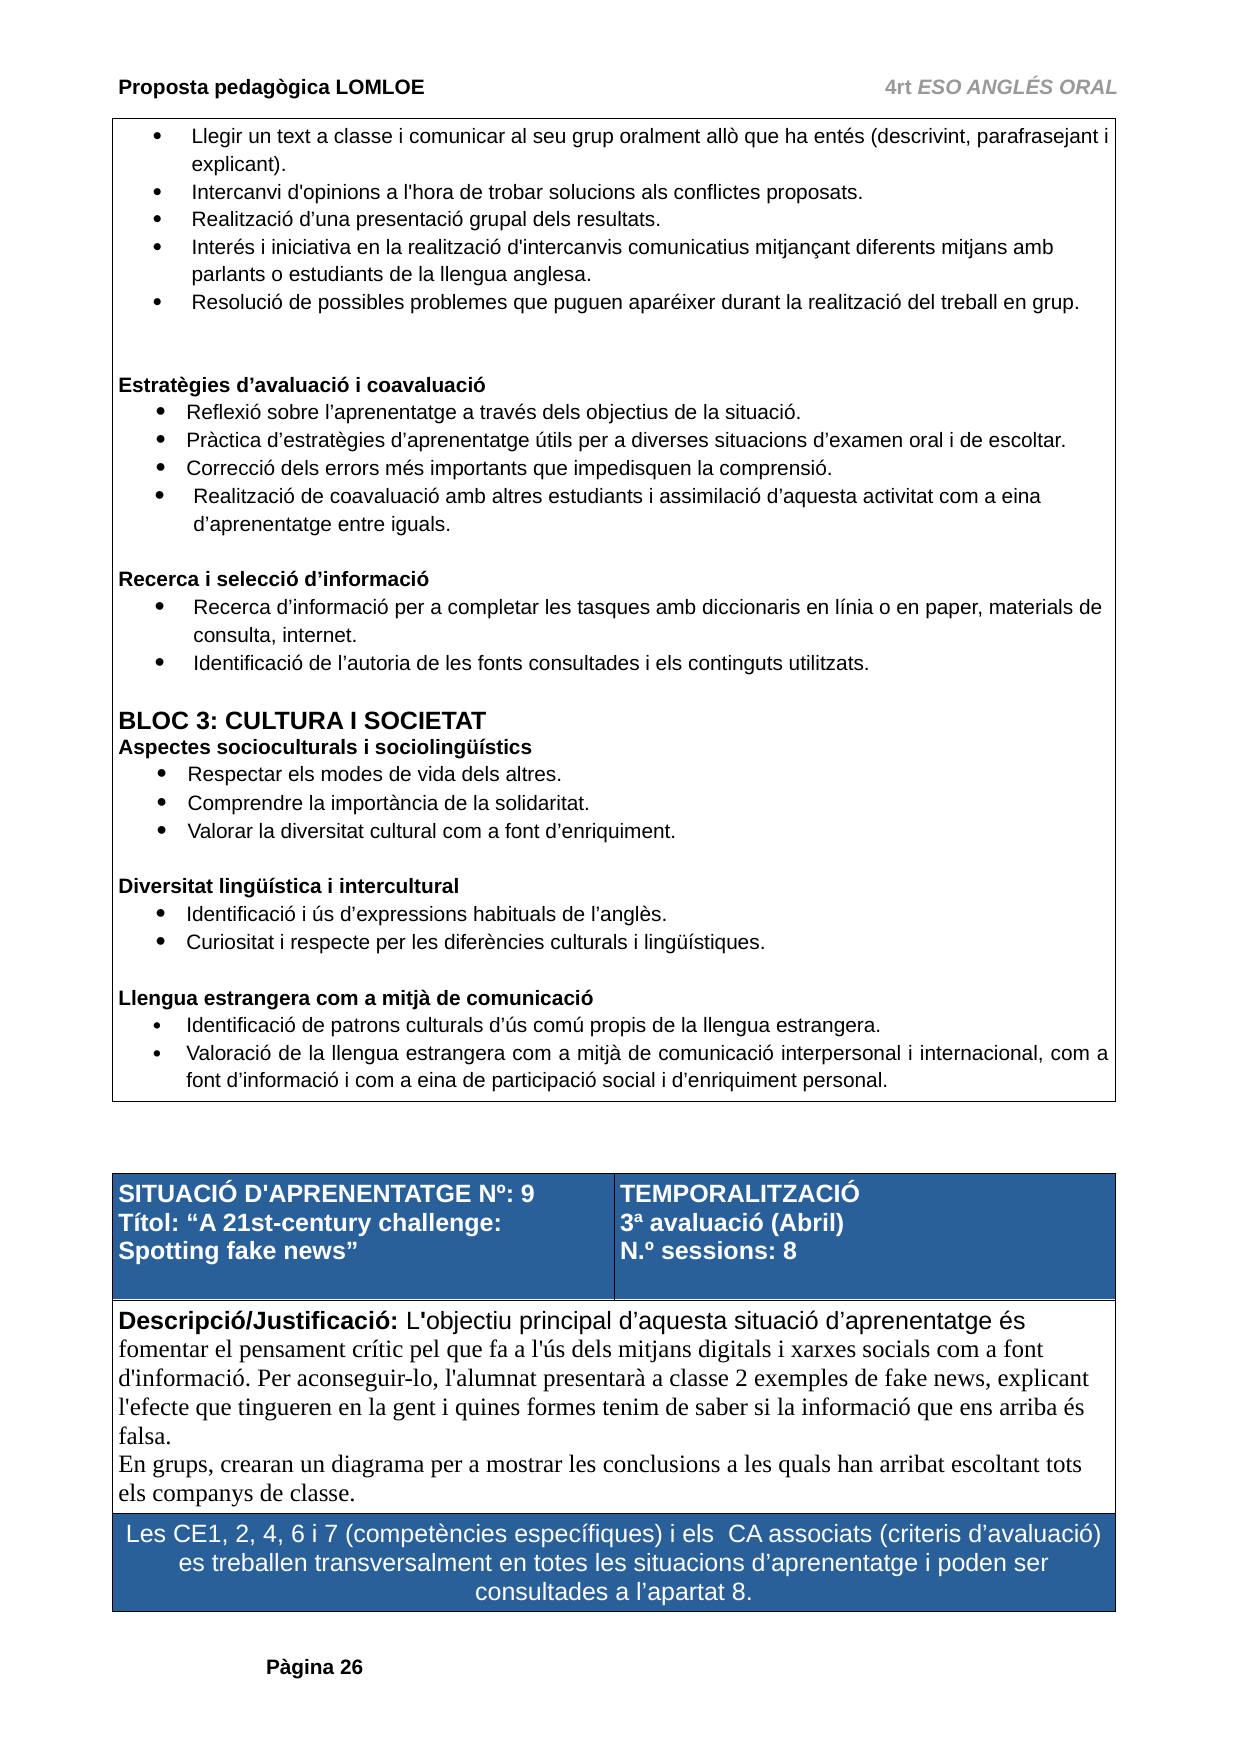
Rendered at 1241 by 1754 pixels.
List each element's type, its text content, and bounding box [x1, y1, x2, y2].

table_cell BLOC 1: LLENGUA I ÚS Funcions comunicatives Expressió de l'opinió. Descripció de situacions presents. Expressió de la possibilitat i dubte. Realització d'hipòtesis i suposicions. Unitats lingüístiques utilitzades Conditionals de 1r, 2n i 3r grau. Temps verbals del present. Verbs modals: should, ought to, have to, need to, can, may, might, must Models contextuals i gèneres discursius Vídeos i escenes de pel.lícules. Article per a llegir. Reconeixement del context (participants i situació). Estructuració i organització del discurs mitjançant connectors. Expressions i lèxic Per a donar l'opinió, preguntar per la resta i dir que no en té una opinió raonada o no sap. Per a mostrar interés. Per a estar d'acord o en desacord. Per a clarificar i comprovar que s'entén el que diu. Per a interrompre de forma educada. Per a finalitzar la seua intervenció. Patrons sonors, accentuals i rítmics Identificar i practicar la pronunciació de les expressions i connectors. Identificar i practicar l'entonació per a mostrar interés en el discurs dels altres. Identificar i practicar la pronunciació de les estructures condicionals. Identificar i practicar la pronunciació de can/can't, should, shouldn't, ought to, may i might. Reflexió sobre la llengua Comparació i identificació de similituds i diferències entre les diferents llengües durant el procés d’aprenentatge. BLOC 2: ESTRATÈGIES COMUNICATIVES Estratègies de comprensió oral Escoltar i identificar les estructures lingüístiques. Identificar els conflictes a través de les escenes i d'àudios sobre conflictes familiars. Aprendre a anotar paraules mentre s’escolta per ajudar-nos a recordar l’àudio/vídeo. Desenvolupar estratègies de pensament crític. Practicar estratègies per la millora de les destreses d’escolta. Estratègies de producció i interacció oral Practicar en parelles per a fer warm up abans de començar el projecte. Pronunciar correctament paraules clau com won't, may, might, can, can't, should, shouldn't, els temps de condicionals. Desenvolupar estratègies de pensament crític. Practicar estratègies per la millora de la destresa de speaking. Estratègies conversacionals Ús de llenguatge no verbal com a suport durant els intercanvis. Iniciar, mantindre i acabar la comunicació. Prendre i donar la paraula. Demanar aclariments. Intercanvis interculturals i mediació Llegir un text a classe i comunicar al seu grup oralment allò que ha entés (descrivint, parafrasejant i explicant). Intercanvi d'opinions a l'hora de trobar solucions als conflictes proposats. Realització d’una presentació grupal dels resultats. Interés i iniciativa en la realització d'intercanvis comunicatius mitjançant diferents mitjans amb parlants o estudiants de la llengua anglesa. Resolució de possibles problemes que puguen aparéixer durant la realització del treball en grup. Estratègies d’avaluació i coavaluació Reflexió sobre l’aprenentatge a través dels objectius de la situació. Pràctica d’estratègies d’aprenentatge útils per a diverses situacions d’examen oral i de escoltar. Correcció dels errors més importants que impedisquen la comprensió. Realització de coavaluació amb altres estudiants i assimilació d’aquesta activitat com a eina d’aprenentatge entre iguals. Recerca i selecció d’informació Recerca d’informació per a completar les tasques amb diccionaris en línia o en paper, materials de consulta, internet. Identificació de l’autoria de les fonts consultades i els continguts utilitzats. BLOC 3: CULTURA I SOCIETAT Aspectes socioculturals i sociolingüístics Respectar els modes de vida dels altres. Comprendre la importància de la solidaritat. Valorar la diversitat cultural com a font d’enriquiment. Diversitat lingüística i intercultural Identificació i ús d’expressions habituals de l’anglès. Curiositat i respecte per les diferències culturals i lingüístiques. Llengua estrangera com a mitjà de comunicació Identificació de patrons culturals d’ús comú propis de la llengua estrangera. Valoració de la llengua estrangera com a mitjà de comunicació interpersonal i internacional, com a font d’informació i com a eina de participació social i d’enriquiment personal. [113, 119, 1115, 1101]
table_header TEMPORALITZACIÓ 3ª avaluació (Abril) N.º sessions: 8 [615, 1174, 1115, 1299]
table_cell Les CE1, 2, 4, 6 i 7 (competències específiques) i els CA associats (criteris d’avaluació) es treballen transversalment en totes les situacions d’aprenentatge i poden ser consultades a l’apartat 8. [113, 1514, 1115, 1611]
table_header SITUACIÓ D'APRENENTATGE Nº: 9 Títol: “A 21st-century challenge: Spotting fake news” [113, 1174, 614, 1299]
table_cell Descripció/Justificació: L'objectiu principal d’aquesta situació d’aprenentatge és fomentar el pensament crític pel que fa a l'ús dels mitjans digitals i xarxes socials com a font d'informació. Per aconseguir-lo, l'alumnat presentarà a classe 2 exemples de fake news, explicant l'efecte que tingueren en la gent i quines formes tenim de saber si la informació que ens arriba és falsa. En grups, crearan un diagrama per a mostrar les conclusions a les quals han arribat escoltant tots els companys de classe. [113, 1301, 1115, 1513]
